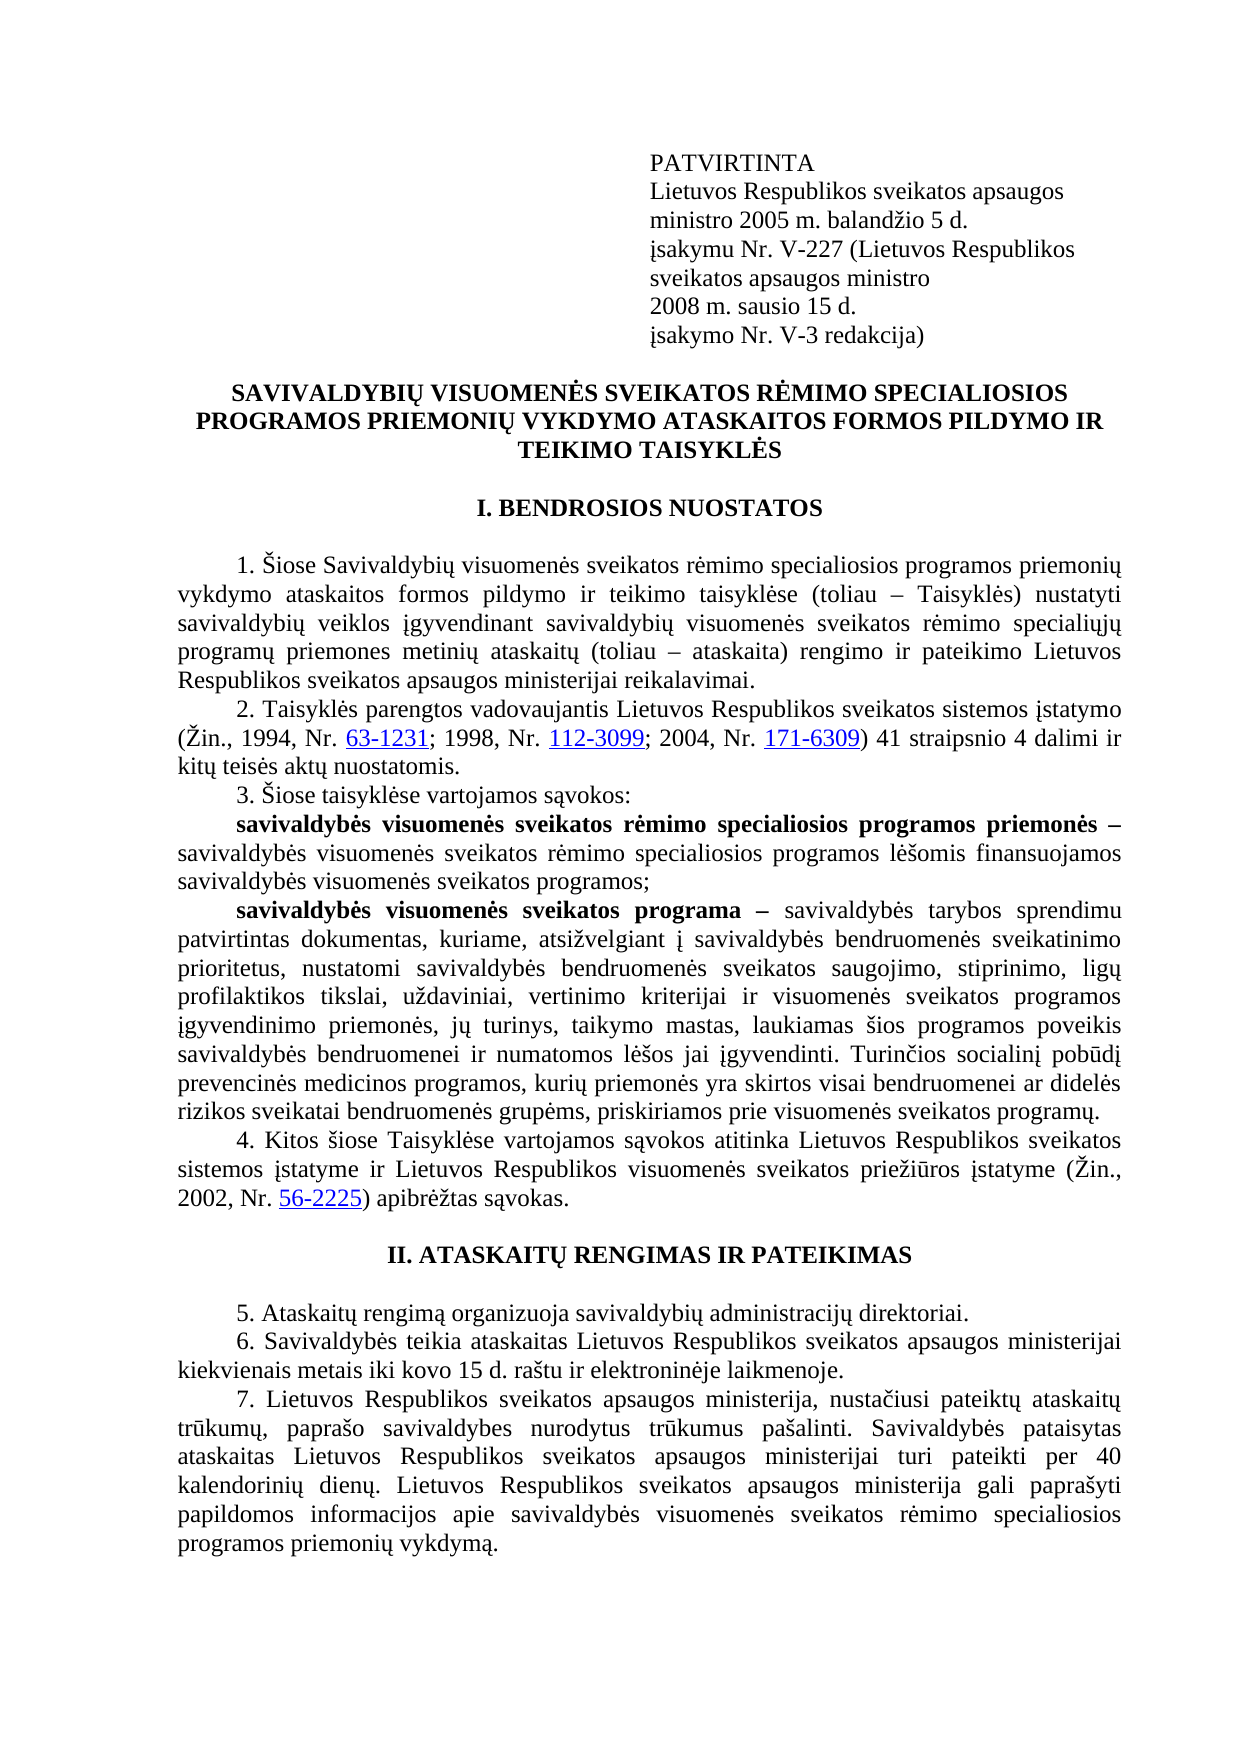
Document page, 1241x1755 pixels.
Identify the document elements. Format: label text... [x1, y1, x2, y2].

text 2. Taisyklės parengtos vadovaujantis Lietuvos Respublikos sveikatos sistemos įstatymo (Žin., 1994, Nr. 63-1231; 1998, Nr. 112-3099; 2004, Nr. 171-6309) 41 straipsnio 4 dalimi ir kitų teisės aktų nuostatomis. [177, 694, 1122, 780]
text 3. Šiose taisyklėse vartojamos sąvokos: [177, 780, 1122, 809]
text Lietuvos Respublikos sveikatos apsaugos [649, 176, 1122, 205]
text savivaldybės visuomenės sveikatos programa – savivaldybės tarybos sprendimu patvirtintas dokumentas, kuriame, atsižvelgiant į savivaldybės bendruomenės sveikatinimo prioritetus, nustatomi savivaldybės bendruomenės sveikatos saugojimo, stiprinimo, ligų profilaktikos tikslai, uždaviniai, vertinimo kriterijai ir visuomenės sveikatos programos įgyvendinimo priemonės, jų turinys, taikymo mastas, laukiamas šios programos poveikis savivaldybės bendruomenei ir numatomos lėšos jai įgyvendinti. Turinčios socialinį pobūdį prevencinės medicinos programos, kurių priemonės yra skirtos visai bendruomenei ar didelės rizikos sveikatai bendruomenės grupėms, priskiriamos prie visuomenės sveikatos programų. [177, 895, 1122, 1125]
text sveikatos apsaugos ministro [649, 263, 1122, 291]
text 1. Šiose Savivaldybių visuomenės sveikatos rėmimo specialiosios programos priemonių vykdymo ataskaitos formos pildymo ir teikimo taisyklėse (toliau – Taisyklės) nustatyti savivaldybių veiklos įgyvendinant savivaldybių visuomenės sveikatos rėmimo specialiųjų programų priemones metinių ataskaitų (toliau – ataskaita) rengimo ir pateikimo Lietuvos Respublikos sveikatos apsaugos ministerijai reikalavimai. [177, 550, 1122, 694]
text 2008 m. sausio 15 d. [649, 291, 1122, 320]
text 7. Lietuvos Respublikos sveikatos apsaugos ministerija, nustačiusi pateiktų ataskaitų trūkumų, paprašo savivaldybes nurodytus trūkumus pašalinti. Savivaldybės pataisytas ataskaitas Lietuvos Respublikos sveikatos apsaugos ministerijai turi pateikti per 40 kalendorinių dienų. Lietuvos Respublikos sveikatos apsaugos ministerija gali paprašyti papildomos informacijos apie savivaldybės visuomenės sveikatos rėmimo specialiosios programos priemonių vykdymą. [177, 1384, 1122, 1556]
text SAVIVALDYBIŲ VISUOMENĖS SVEIKATOS RĖMIMO SPECIALIOSIOS PROGRAMOS PRIEMONIŲ VYKDYMO ATASKAITOS FORMOS PILDYMO IR TEIKIMO TAISYKLĖS [177, 378, 1122, 464]
text I. BENDROSIOS NUOSTATOS [177, 493, 1122, 521]
text 4. Kitos šiose Taisyklėse vartojamos sąvokos atitinka Lietuvos Respublikos sveikatos sistemos įstatyme ir Lietuvos Respublikos visuomenės sveikatos priežiūros įstatyme (Žin., 2002, Nr. 56-2225) apibrėžtas sąvokas. [177, 1125, 1122, 1211]
text II. ATASKAITŲ RENGIMAS IR PATEIKIMAS [177, 1240, 1122, 1269]
text įsakymo Nr. V-3 redakcija) [649, 320, 1122, 349]
text 6. Savivaldybės teikia ataskaitas Lietuvos Respublikos sveikatos apsaugos ministerijai kiekvienais metais iki kovo 15 d. raštu ir elektroninėje laikmenoje. [177, 1326, 1122, 1384]
text įsakymu Nr. V-227 (Lietuvos Respublikos [649, 234, 1122, 263]
text PATVIRTINTA [649, 148, 1122, 176]
text savivaldybės visuomenės sveikatos rėmimo specialiosios programos priemonės – savivaldybės visuomenės sveikatos rėmimo specialiosios programos lėšomis finansuojamos savivaldybės visuomenės sveikatos programos; [177, 809, 1122, 895]
text 5. Ataskaitų rengimą organizuoja savivaldybių administracijų direktoriai. [177, 1298, 1122, 1326]
text ministro 2005 m. balandžio 5 d. [649, 205, 1122, 234]
